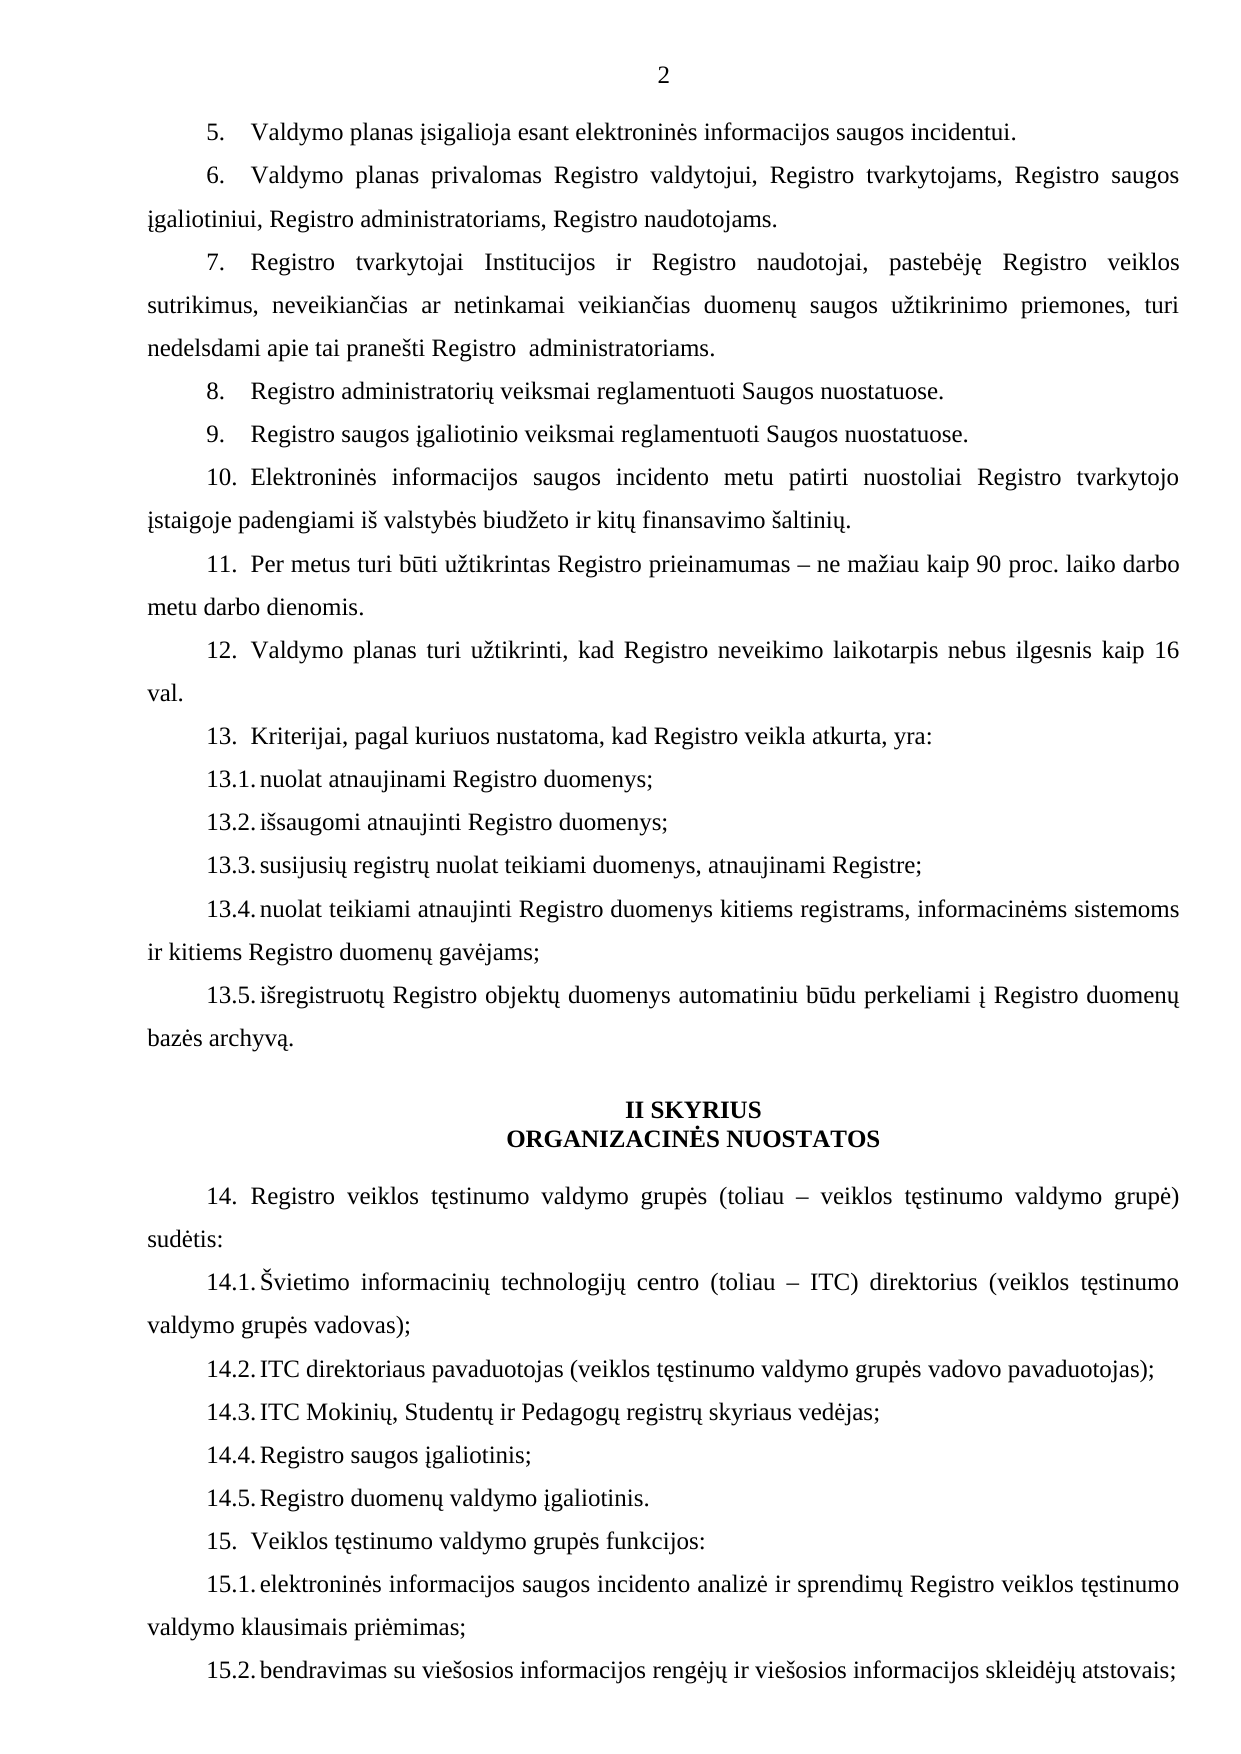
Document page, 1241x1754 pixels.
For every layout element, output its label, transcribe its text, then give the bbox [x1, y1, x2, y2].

text 13.2. išsaugomi atnaujinti Registro duomenys; [147, 807, 1180, 836]
text 9. Registro saugos įgaliotinio veiksmai reglamentuoti Saugos nuostatuose. [147, 419, 1180, 448]
text 12. Valdymo planas turi užtikrinti, kad Registro neveikimo laikotarpis nebus ilgesnis kaip 16 val. [147, 635, 1180, 707]
text 7. Registro tvarkytojai Institucijos ir Registro naudotojai, pastebėję Registro veiklos sutrikimus, neveikiančias ar netinkamai veikiančias duomenų saugos užtikrinimo priemones, turi nedelsdami apie tai pranešti Registro administratoriams. [147, 247, 1180, 362]
text 13.3. susijusių registrų nuolat teikiami duomenys, atnaujinami Registre; [147, 851, 1180, 879]
text 14.2. ITC direktoriaus pavaduotojas (veiklos tęstinumo valdymo grupės vadovo pavaduotojas); [147, 1354, 1180, 1382]
text 14. Registro veiklos tęstinumo valdymo grupės (toliau – veiklos tęstinumo valdymo grupė) sudėtis: [147, 1181, 1180, 1253]
text 10. Elektroninės informacijos saugos incidento metu patirti nuostoliai Registro tvarkytojo įstaigoje padengiami iš valstybės biudžeto ir kitų finansavimo šaltinių. [147, 462, 1180, 534]
text 15.1. elektroninės informacijos saugos incidento analizė ir sprendimų Registro veiklos tęstinumo valdymo klausimais priėmimas; [147, 1569, 1180, 1641]
text 14.1. Švietimo informacinių technologijų centro (toliau – ITC) direktorius (veiklos tęstinumo valdymo grupės vadovas); [147, 1267, 1180, 1339]
text ORGANIZACINĖS NUOSTATOS [206, 1124, 1180, 1152]
text 5. Valdymo planas įsigalioja esant elektroninės informacijos saugos incidentui. [147, 117, 1180, 146]
text 6. Valdymo planas privalomas Registro valdytojui, Registro tvarkytojams, Registro saugos įgaliotiniui, Registro administratoriams, Registro naudotojams. [147, 161, 1180, 232]
text 11. Per metus turi būti užtikrintas Registro prieinamumas – ne mažiau kaip 90 proc. laiko darbo metu darbo dienomis. [147, 549, 1180, 621]
text 14.3. ITC Mokinių, Studentų ir Pedagogų registrų skyriaus vedėjas; [147, 1397, 1180, 1426]
text 13.5. išregistruotų Registro objektų duomenys automatiniu būdu perkeliami į Registro duomenų bazės archyvą. [147, 980, 1180, 1052]
text 14.5. Registro duomenų valdymo įgaliotinis. [147, 1483, 1180, 1512]
text 13. Kriterijai, pagal kuriuos nustatoma, kad Registro veikla atkurta, yra: [147, 721, 1180, 750]
text 15. Veiklos tęstinumo valdymo grupės funkcijos: [147, 1526, 1180, 1555]
text 13.1. nuolat atnaujinami Registro duomenys; [147, 764, 1180, 793]
text 8. Registro administratorių veiksmai reglamentuoti Saugos nuostatuose. [147, 376, 1180, 405]
text 14.4. Registro saugos įgaliotinis; [147, 1440, 1180, 1469]
text II SKYRIUS [206, 1095, 1180, 1124]
text 13.4. nuolat teikiami atnaujinti Registro duomenys kitiems registrams, informacinėms sistemoms ir kitiems Registro duomenų gavėjams; [147, 894, 1180, 966]
text 15.2. bendravimas su viešosios informacijos rengėjų ir viešosios informacijos skleidėjų atstovais; [147, 1656, 1180, 1684]
